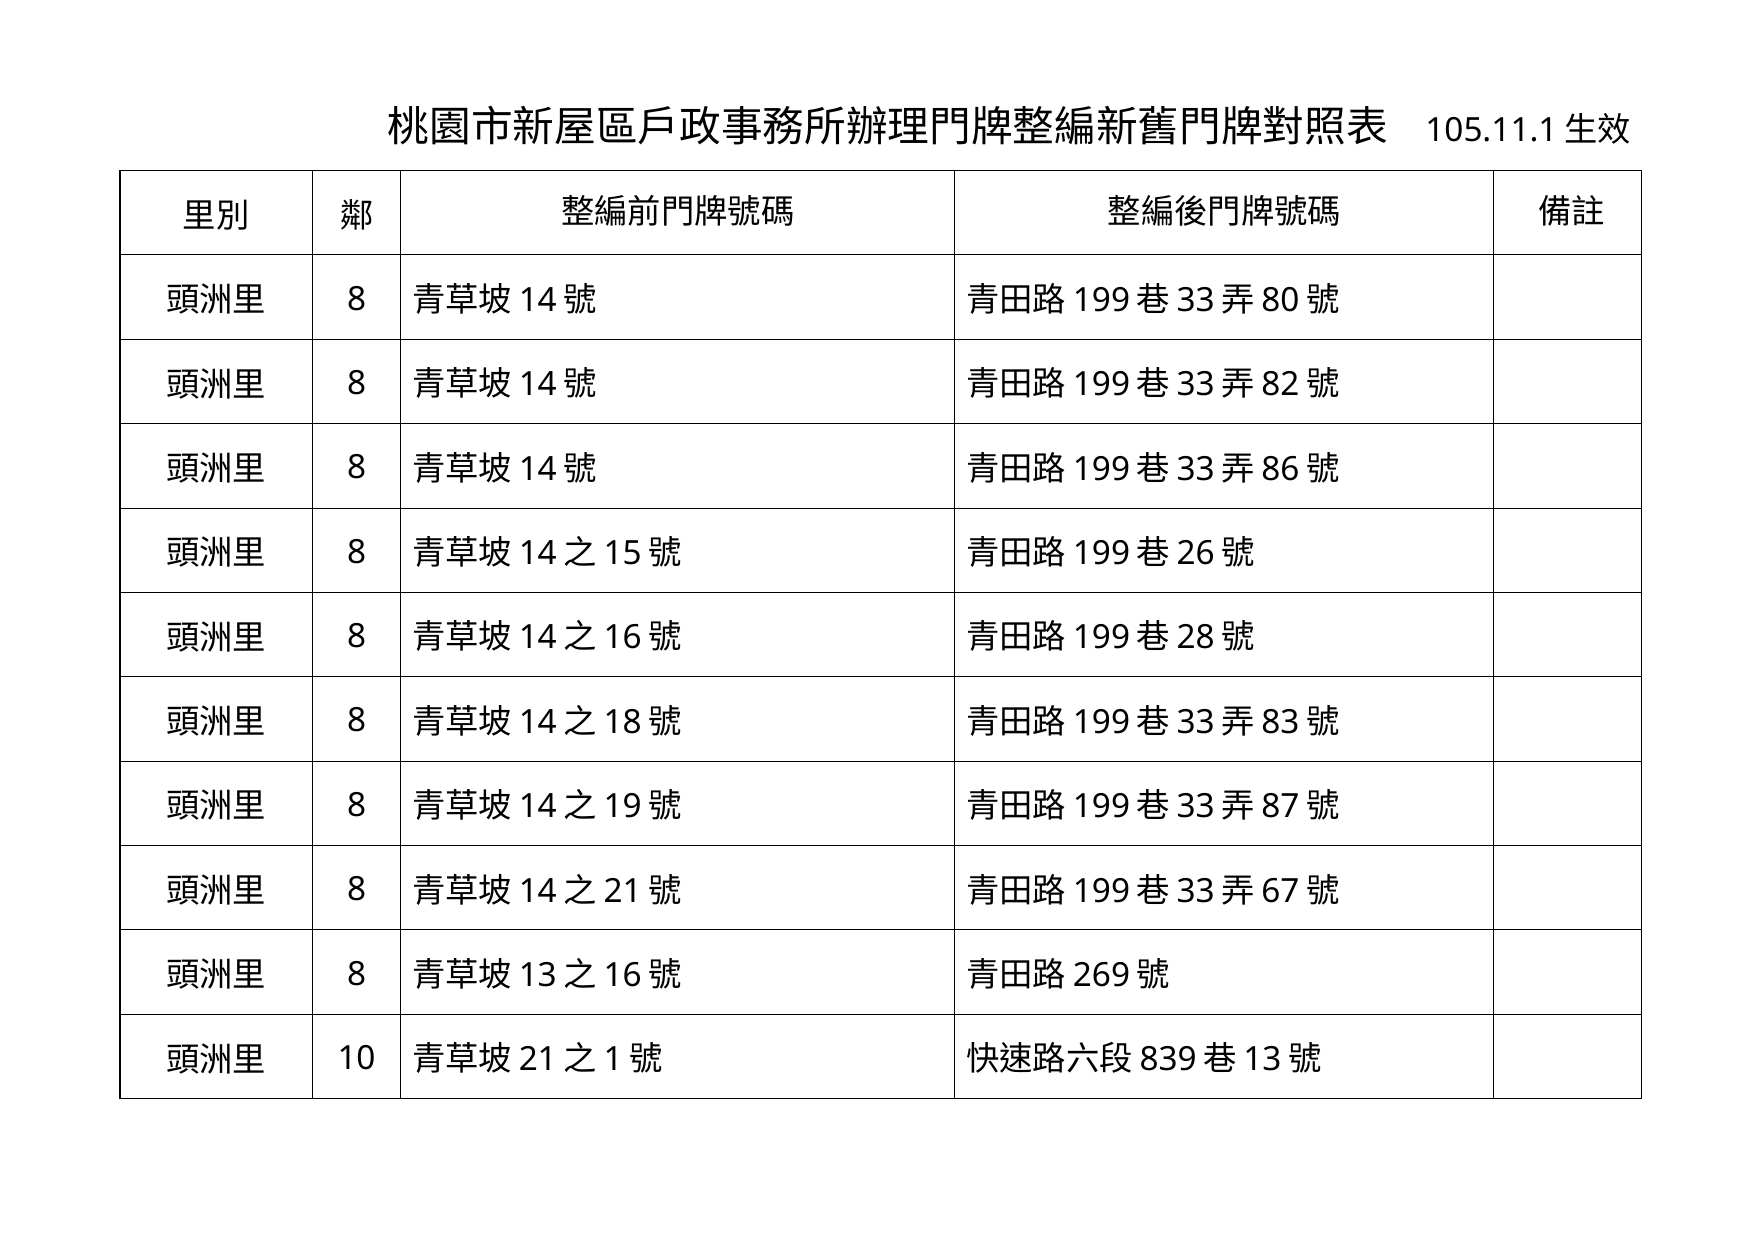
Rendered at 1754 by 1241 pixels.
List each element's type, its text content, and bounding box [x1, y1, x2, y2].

table_cell 頭洲里 [121, 677, 312, 761]
table_cell 青草坡14號 [401, 255, 954, 339]
table_cell 青草坡14之18號 [401, 677, 954, 761]
table_cell 頭洲里 [121, 509, 312, 592]
table_cell [1494, 1015, 1641, 1098]
table_cell [1494, 930, 1641, 1014]
table_cell 里別 [121, 171, 312, 254]
table_cell 10 [313, 1015, 400, 1098]
table_cell 青田路199巷33弄83號 [955, 677, 1493, 761]
table_cell 8 [313, 509, 400, 592]
table_cell 青田路199巷26號 [955, 509, 1493, 592]
table_cell 8 [313, 255, 400, 339]
table_cell 備註 [1494, 171, 1641, 254]
table_cell 青田路199巷33弄87號 [955, 762, 1493, 845]
table_cell 8 [313, 677, 400, 761]
table_cell [1494, 677, 1641, 761]
table_cell 青草坡14之16號 [401, 593, 954, 676]
table_cell 頭洲里 [121, 846, 312, 929]
table_cell 青田路199巷33弄86號 [955, 424, 1493, 507]
table_cell [1494, 762, 1641, 845]
table_cell [1494, 340, 1641, 423]
table_cell [1494, 255, 1641, 339]
table_cell 青草坡21之1號 [401, 1015, 954, 1098]
table_cell 頭洲里 [121, 1015, 312, 1098]
table_cell 整編後門牌號碼 [955, 171, 1493, 254]
table_cell 8 [313, 762, 400, 845]
table_cell 頭洲里 [121, 593, 312, 676]
table_cell [1494, 509, 1641, 592]
table_cell [1494, 593, 1641, 676]
table_cell 整編前門牌號碼 [401, 171, 954, 254]
table_cell 8 [313, 930, 400, 1014]
table_cell 青草坡13之16號 [401, 930, 954, 1014]
table_cell 青田路199巷28號 [955, 593, 1493, 676]
table_cell 8 [313, 340, 400, 423]
table_cell 青草坡14之15號 [401, 509, 954, 592]
table_cell 青田路199巷33弄67號 [955, 846, 1493, 929]
table_cell 青草坡14號 [401, 424, 954, 507]
table_cell 頭洲里 [121, 930, 312, 1014]
table_cell 青草坡14之19號 [401, 762, 954, 845]
table_cell 8 [313, 424, 400, 507]
table_cell 8 [313, 846, 400, 929]
table_cell 鄰 [313, 171, 400, 254]
table_cell 青田路199巷33弄80號 [955, 255, 1493, 339]
table_cell 頭洲里 [121, 762, 312, 845]
table_header 桃園市新屋區戶政事務所辦理門牌整編新舊門牌對照表 105.11.1生效 [120, 86, 1642, 170]
table_cell 頭洲里 [121, 424, 312, 507]
table_cell 頭洲里 [121, 340, 312, 423]
table_cell 青草坡14之21號 [401, 846, 954, 929]
table_cell 8 [313, 593, 400, 676]
table_cell 青田路269號 [955, 930, 1493, 1014]
table_cell 快速路六段839巷13號 [955, 1015, 1493, 1098]
table_cell [1494, 424, 1641, 507]
table_cell [1494, 846, 1641, 929]
table_cell 青田路199巷33弄82號 [955, 340, 1493, 423]
table_cell 青草坡14號 [401, 340, 954, 423]
table_cell 頭洲里 [121, 255, 312, 339]
